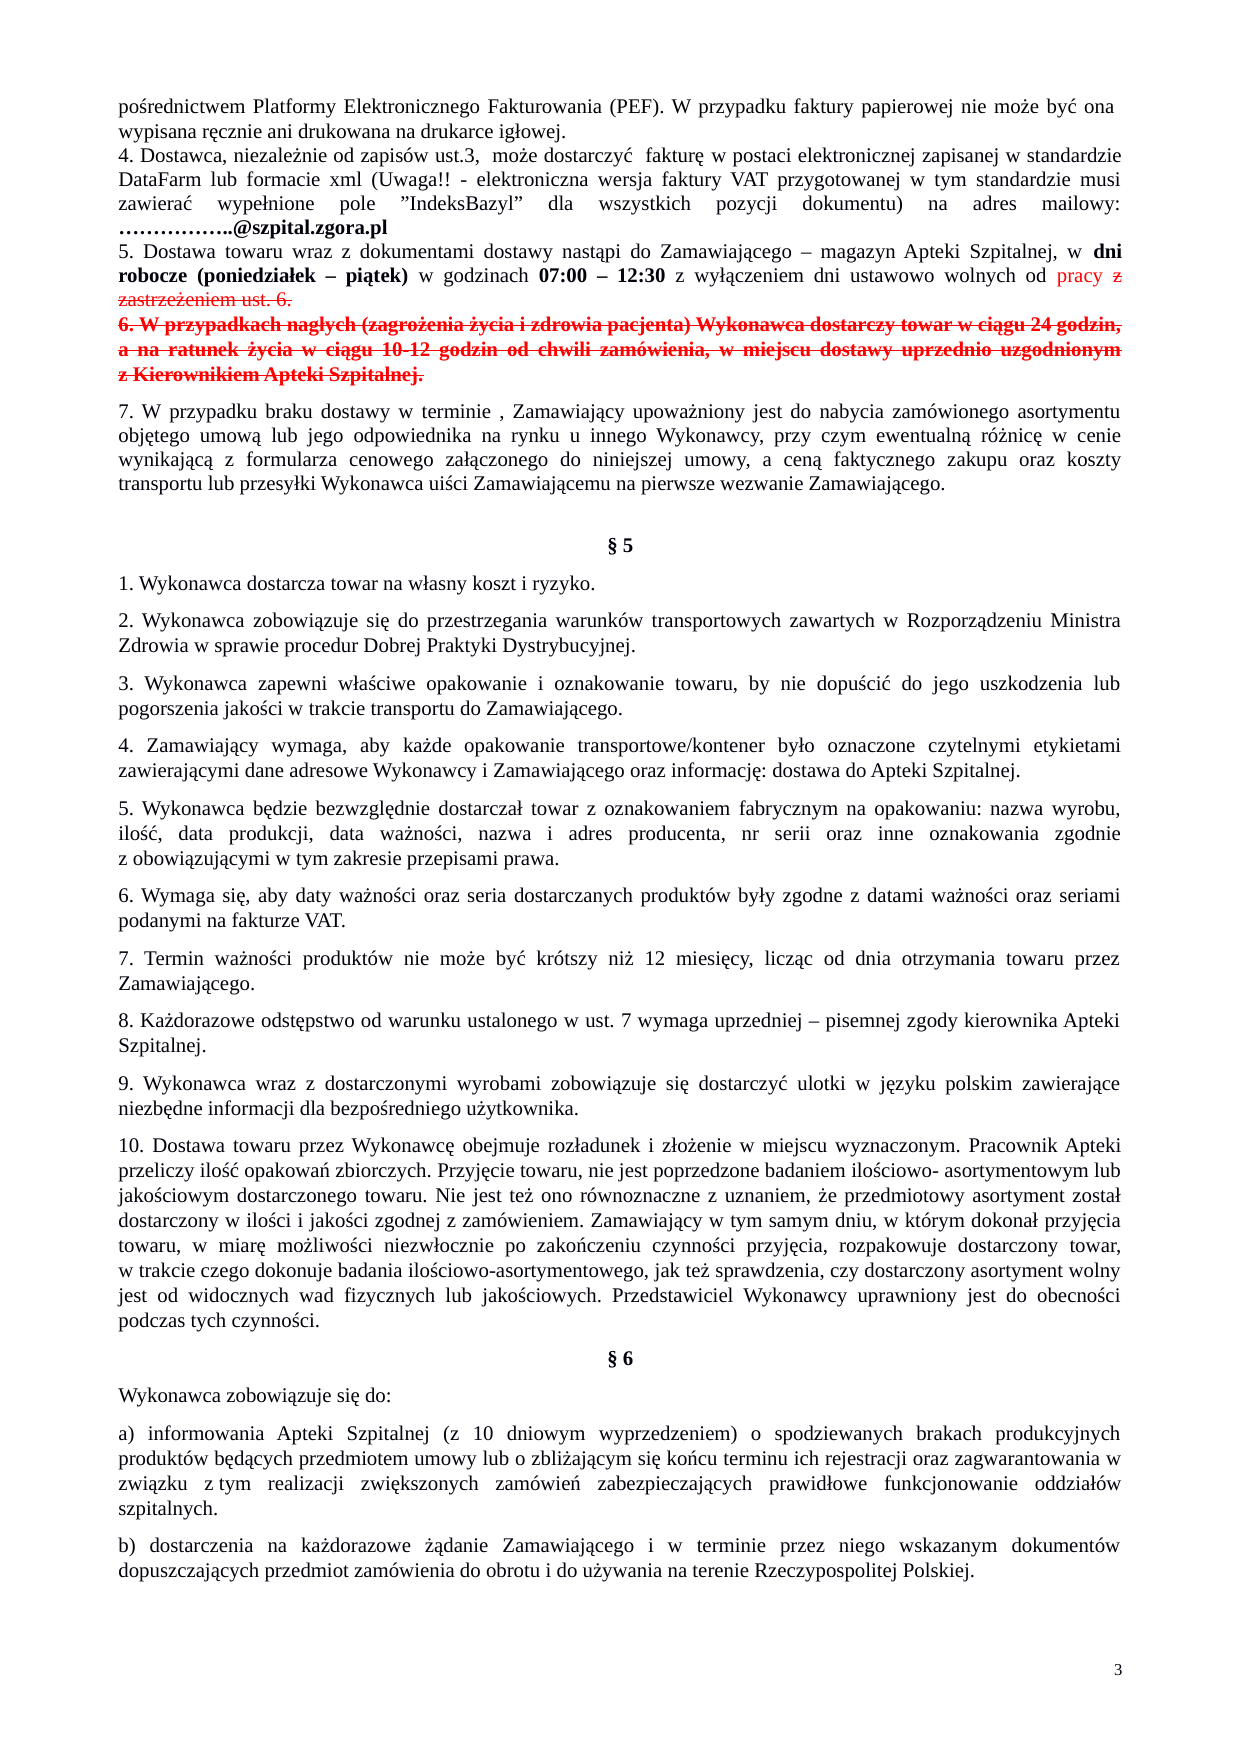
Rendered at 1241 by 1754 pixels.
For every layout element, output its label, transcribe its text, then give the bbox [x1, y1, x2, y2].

text 1. Wykonawca dostarcza towar na własny koszt i ryzyko. [118, 570, 1122, 595]
text 7. W przypadku braku dostawy w terminie , Zamawiający upoważniony jest do nabycia zamówionego asortymentu objętego umową lub jego odpowiednika na rynku u innego Wykonawcy, przy czym ewentualną różnicę w cenie wynikającą z formularza cenowego załączonego do niniejszej umowy, a ceną faktycznego zakupu oraz koszty transportu lub przesyłki Wykonawca uiści Zamawiającemu na pierwsze wezwanie Zamawiającego. [118, 398, 1122, 495]
text 6. W przypadkach nagłych (zagrożenia życia i zdrowia pacjenta) Wykonawca dostarczy towar w ciągu 24 godzin, a na ratunek życia w ciągu 10-12 godzin od chwili zamówienia, w miejscu dostawy uprzednio uzgodnionym z Kierownikiem Apteki Szpitalnej. [118, 326, 1122, 350]
text 4. Zamawiający wymaga, aby każde opakowanie transportowe/kontener było oznaczone czytelnymi etykietami zawierającymi dane adresowe Wykonawcy i Zamawiającego oraz informację: dostawa do Apteki Szpitalnej. [118, 732, 1122, 782]
text pośrednictwem Platformy Elektronicznego Fakturowania (PEF). W przypadku faktury papierowej nie może być ona wypisana ręcznie ani drukowana na drukarce igłowej. [118, 94, 1116, 143]
text 3. Wykonawca zapewni właściwe opakowanie i oznakowanie towaru, by nie dopuścić do jego uszkodzenia lub pogorszenia jakości w trakcie transportu do Zamawiającego. [118, 670, 1122, 720]
text 4. Dostawca, niezależnie od zapisów ust.3, może dostarczyć fakturę w postaci elektronicznej zapisanej w standardzie DataFarm lub formacie xml (Uwaga!! - elektroniczna wersja faktury VAT przygotowanej w tym standardzie musi zawierać wypełnione pole ”IndeksBazyl” dla wszystkich pozycji dokumentu) na adres mailowy: ……………..@szpital.zgora.pl [118, 143, 1122, 239]
text 10. Dostawa towaru przez Wykonawcę obejmuje rozładunek i złożenie w miejscu wyznaczonym. Pracownik Apteki przeliczy ilość opakowań zbiorczych. Przyjęcie towaru, nie jest poprzedzone badaniem ilościowo- asortymentowym lub jakościowym dostarczonego towaru. Nie jest też ono równoznaczne z uznaniem, że przedmiotowy asortyment został dostarczony w ilości i jakości zgodnej z zamówieniem. Zamawiający w tym samym dniu, w którym dokonał przyjęcia towaru, w miarę możliwości niezwłocznie po zakończeniu czynności przyjęcia, rozpakowuje dostarczony towar, w trakcie czego dokonuje badania ilościowo-asortymentowego, jak też sprawdzenia, czy dostarczony asortyment wolny jest od widocznych wad fizycznych lub jakościowych. Przedstawiciel Wykonawcy uprawniony jest do obecności podczas tych czynności. [118, 1132, 1122, 1332]
text 5. Dostawa towaru wraz z dokumentami dostawy nastąpi do Zamawiającego – magazyn Apteki Szpitalnej, w dni robocze (poniedziałek – piątek) w godzinach 07:00 – 12:30 z wyłączeniem dni ustawowo wolnych od pracy z zastrzeżeniem ust. 6. [118, 239, 1122, 311]
text § 5 [118, 532, 1122, 557]
text a) informowania Apteki Szpitalnej (z 10 dniowym wyprzedzeniem) o spodziewanych brakach produkcyjnych produktów będących przedmiotem umowy lub o zbliżającym się końcu terminu ich rejestracji oraz zagwarantowania w związku z tym realizacji zwiększonych zamówień zabezpieczających prawidłowe funkcjonowanie oddziałów szpitalnych. [118, 1420, 1122, 1520]
text 2. Wykonawca zobowiązuje się do przestrzegania warunków transportowych zawartych w Rozporządzeniu Ministra Zdrowia w sprawie procedur Dobrej Praktyki Dystrybucyjnej. [118, 607, 1122, 657]
text 6. W przypadkach nagłych (zagrożenia życia i zdrowia pacjenta) Wykonawca dostarczy towar w ciągu 24 godzin, a na ratunek życia w ciągu 10-12 godzin od chwili zamówienia, w miejscu dostawy uprzednio uzgodnionym z Kierownikiem Apteki Szpitalnej. [118, 351, 1122, 386]
text b) dostarczenia na każdorazowe żądanie Zamawiającego i w terminie przez niego wskazanym dokumentów dopuszczających przedmiot zamówienia do obrotu i do używania na terenie Rzeczypospolitej Polskiej. [118, 1532, 1122, 1582]
text 6. W przypadkach nagłych (zagrożenia życia i zdrowia pacjenta) Wykonawca dostarczy towar w ciągu 24 godzin, a na ratunek życia w ciągu 10-12 godzin od chwili zamówienia, w miejscu dostawy uprzednio uzgodnionym z Kierownikiem Apteki Szpitalnej. [118, 311, 1122, 325]
text 9. Wykonawca wraz z dostarczonymi wyrobami zobowiązuje się dostarczyć ulotki w języku polskim zawierające niezbędne informacji dla bezpośredniego użytkownika. [118, 1070, 1122, 1120]
text 6. Wymaga się, aby daty ważności oraz seria dostarczanych produktów były zgodne z datami ważności oraz seriami podanymi na fakturze VAT. [118, 882, 1122, 932]
text Wykonawca zobowiązuje się do: [118, 1382, 1122, 1407]
text 7. Termin ważności produktów nie może być krótszy niż 12 miesięcy, licząc od dnia otrzymania towaru przez Zamawiającego. [118, 945, 1122, 995]
text 5. Wykonawca będzie bezwzględnie dostarczał towar z oznakowaniem fabrycznym na opakowaniu: nazwa wyrobu, ilość, data produkcji, data ważności, nazwa i adres producenta, nr serii oraz inne oznakowania zgodnie z obowiązującymi w tym zakresie przepisami prawa. [118, 795, 1122, 870]
text 8. Każdorazowe odstępstwo od warunku ustalonego w ust. 7 wymaga uprzedniej – pisemnej zgody kierownika Apteki Szpitalnej. [118, 1007, 1122, 1057]
text § 6 [118, 1345, 1122, 1370]
